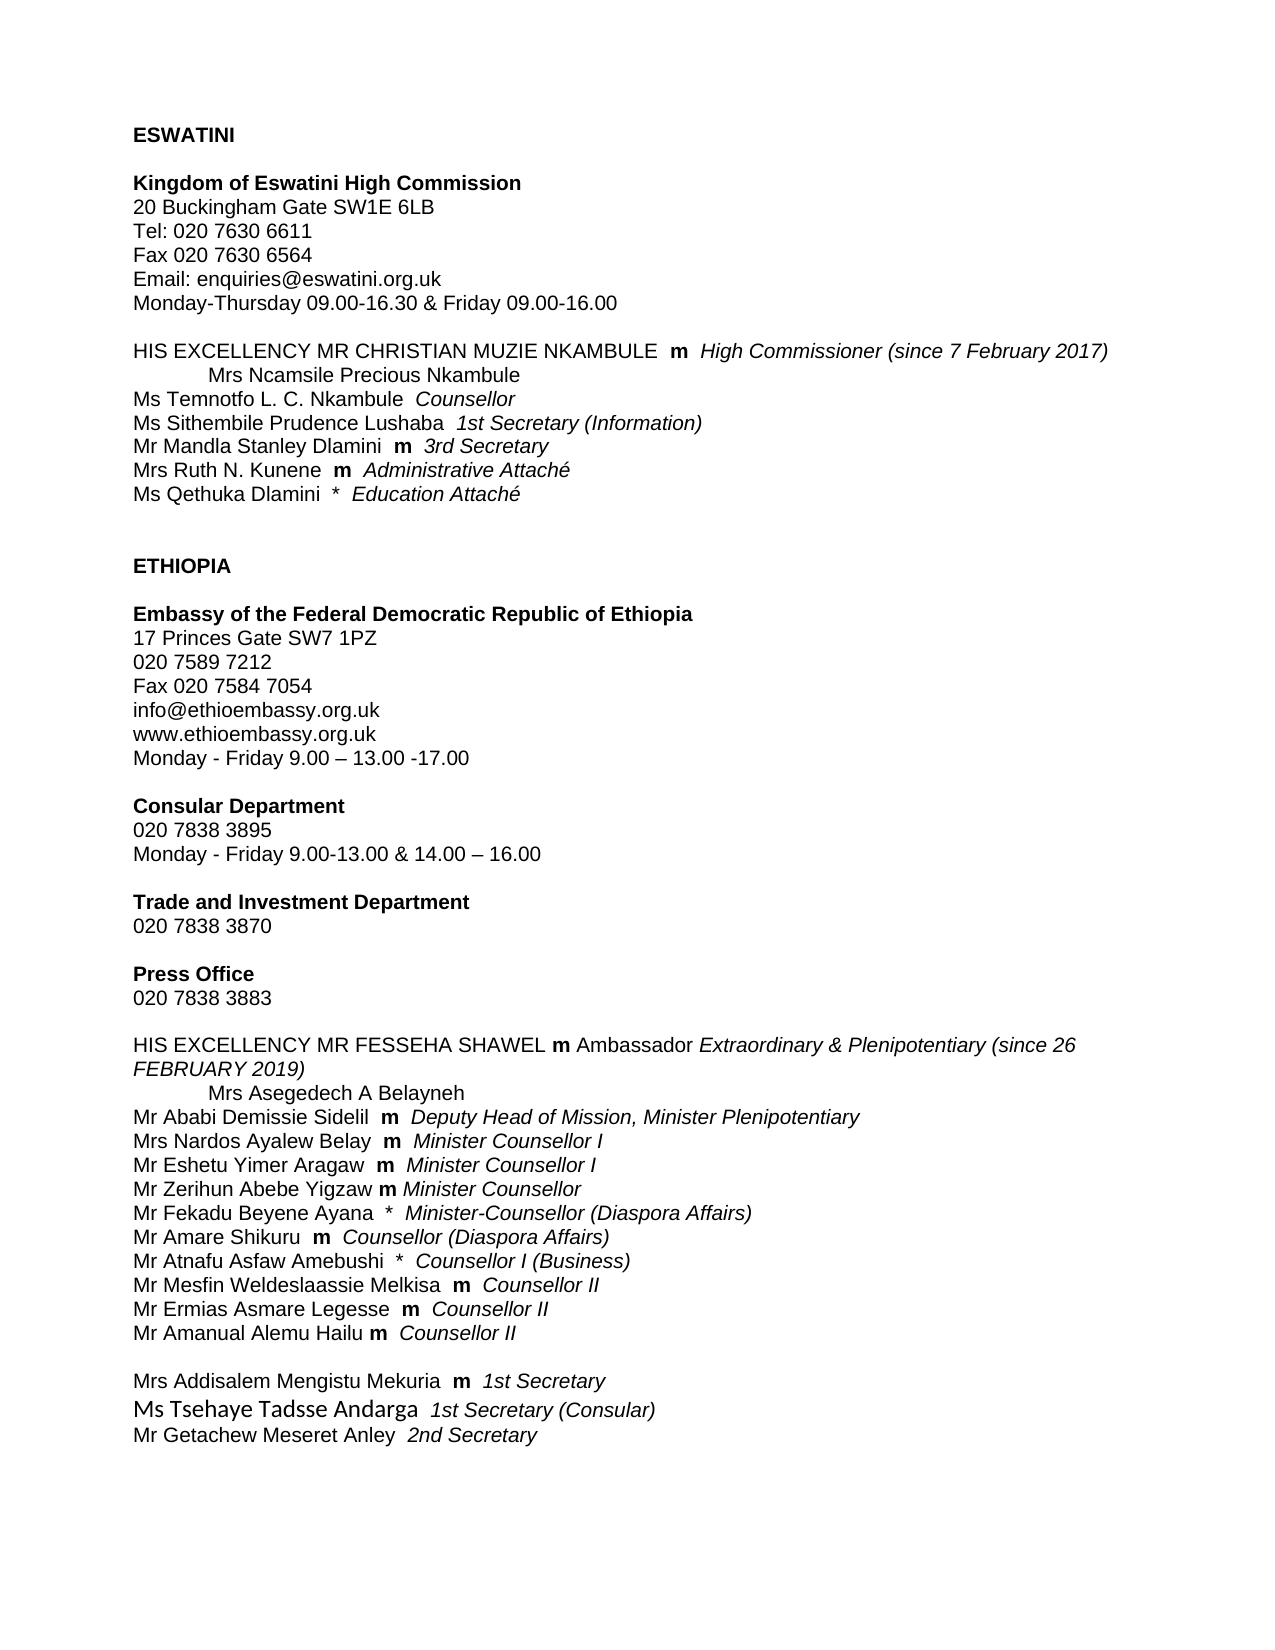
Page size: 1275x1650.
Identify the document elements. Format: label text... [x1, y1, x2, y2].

text Ms Temnotfo L. C. Nkambule Counsellor [133, 386, 1181, 410]
text Mr Atnafu Asfaw Amebushi * Counsellor I (Business) [133, 1249, 1181, 1273]
text Monday - Friday 9.00 – 13.00 -17.00 [133, 746, 1181, 770]
text HIS EXCELLENCY MR FESSEHA SHAWEL m Ambassador Extraordinary & Plenipotentiary (since 26 FEBRUARY 2019) [133, 1033, 1181, 1081]
text Press Office [133, 961, 1181, 985]
text Ms Tsehaye Tadsse Andarga 1st Secretary (Consular) [133, 1393, 1181, 1423]
text Mr Mesfin Weldeslaassie Melkisa m Counsellor II [133, 1273, 1181, 1297]
text 20 Buckingham Gate SW1E 6LB [133, 195, 1181, 219]
text Mr Zerihun Abebe Yigzaw m Minister Counsellor [133, 1177, 1181, 1201]
text Mr Eshetu Yimer Aragaw m Minister Counsellor I [133, 1153, 1181, 1177]
text 020 7838 3895 [133, 818, 1181, 842]
text info@ethioembassy.org.uk [133, 698, 1181, 722]
text Ms Sithembile Prudence Lushaba 1st Secretary (Information) [133, 410, 1181, 434]
text Monday - Friday 9.00-13.00 & 14.00 – 16.00 [133, 842, 1181, 866]
text Consular Department [133, 794, 1181, 818]
text Mrs Asegedech A Belayneh [133, 1081, 1181, 1105]
text Mr Mandla Stanley Dlamini m 3rd Secretary [133, 434, 1181, 458]
text Ms Qethuka Dlamini * Education Attaché [133, 482, 1181, 506]
text Mr Getachew Meseret Anley 2nd Secretary [133, 1423, 1181, 1447]
text Mrs Ruth N. Kunene m Administrative Attaché [133, 458, 1181, 482]
text Mr Ababi Demissie Sidelil m Deputy Head of Mission, Minister Plenipotentiary [133, 1105, 1181, 1129]
text Embassy of the Federal Democratic Republic of Ethiopia [133, 602, 1181, 626]
text Mr Amare Shikuru m Counsellor (Diaspora Affairs) [133, 1225, 1181, 1249]
subtitle Kingdom of Eswatini High Commission [133, 171, 1181, 195]
text www.ethioembassy.org.uk [133, 722, 1181, 746]
text Fax 020 7630 6564 [133, 243, 1181, 267]
text ETHIOPIA [133, 554, 1181, 578]
text Mrs Ncamsile Precious Nkambule [133, 362, 1181, 386]
text Tel: 020 7630 6611 [133, 219, 1181, 243]
text 17 Princes Gate SW7 1PZ [133, 626, 1181, 650]
text ESWATINI [133, 123, 1181, 147]
text 020 7838 3883 [133, 985, 1181, 1009]
text Monday-Thursday 09.00-16.30 & Friday 09.00-16.00 [133, 291, 1181, 314]
text Email: enquiries@eswatini.org.uk [133, 267, 1181, 291]
text 020 7589 7212 [133, 650, 1181, 674]
text Mrs Nardos Ayalew Belay m Minister Counsellor I [133, 1129, 1181, 1153]
text 020 7838 3870 [133, 913, 1181, 937]
text Mr Fekadu Beyene Ayana * Minister-Counsellor (Diaspora Affairs) [133, 1201, 1181, 1225]
text HIS EXCELLENCY MR CHRISTIAN MUZIE NKAMBULE m High Commissioner (since 7 February 2017) [133, 338, 1181, 362]
text Mr Ermias Asmare Legesse m Counsellor II [133, 1297, 1181, 1321]
text Trade and Investment Department [133, 889, 1181, 913]
text Mr Amanual Alemu Hailu m Counsellor II [133, 1321, 1181, 1345]
text Mrs Addisalem Mengistu Mekuria m 1st Secretary [133, 1369, 1181, 1393]
text Fax 020 7584 7054 [133, 674, 1181, 698]
